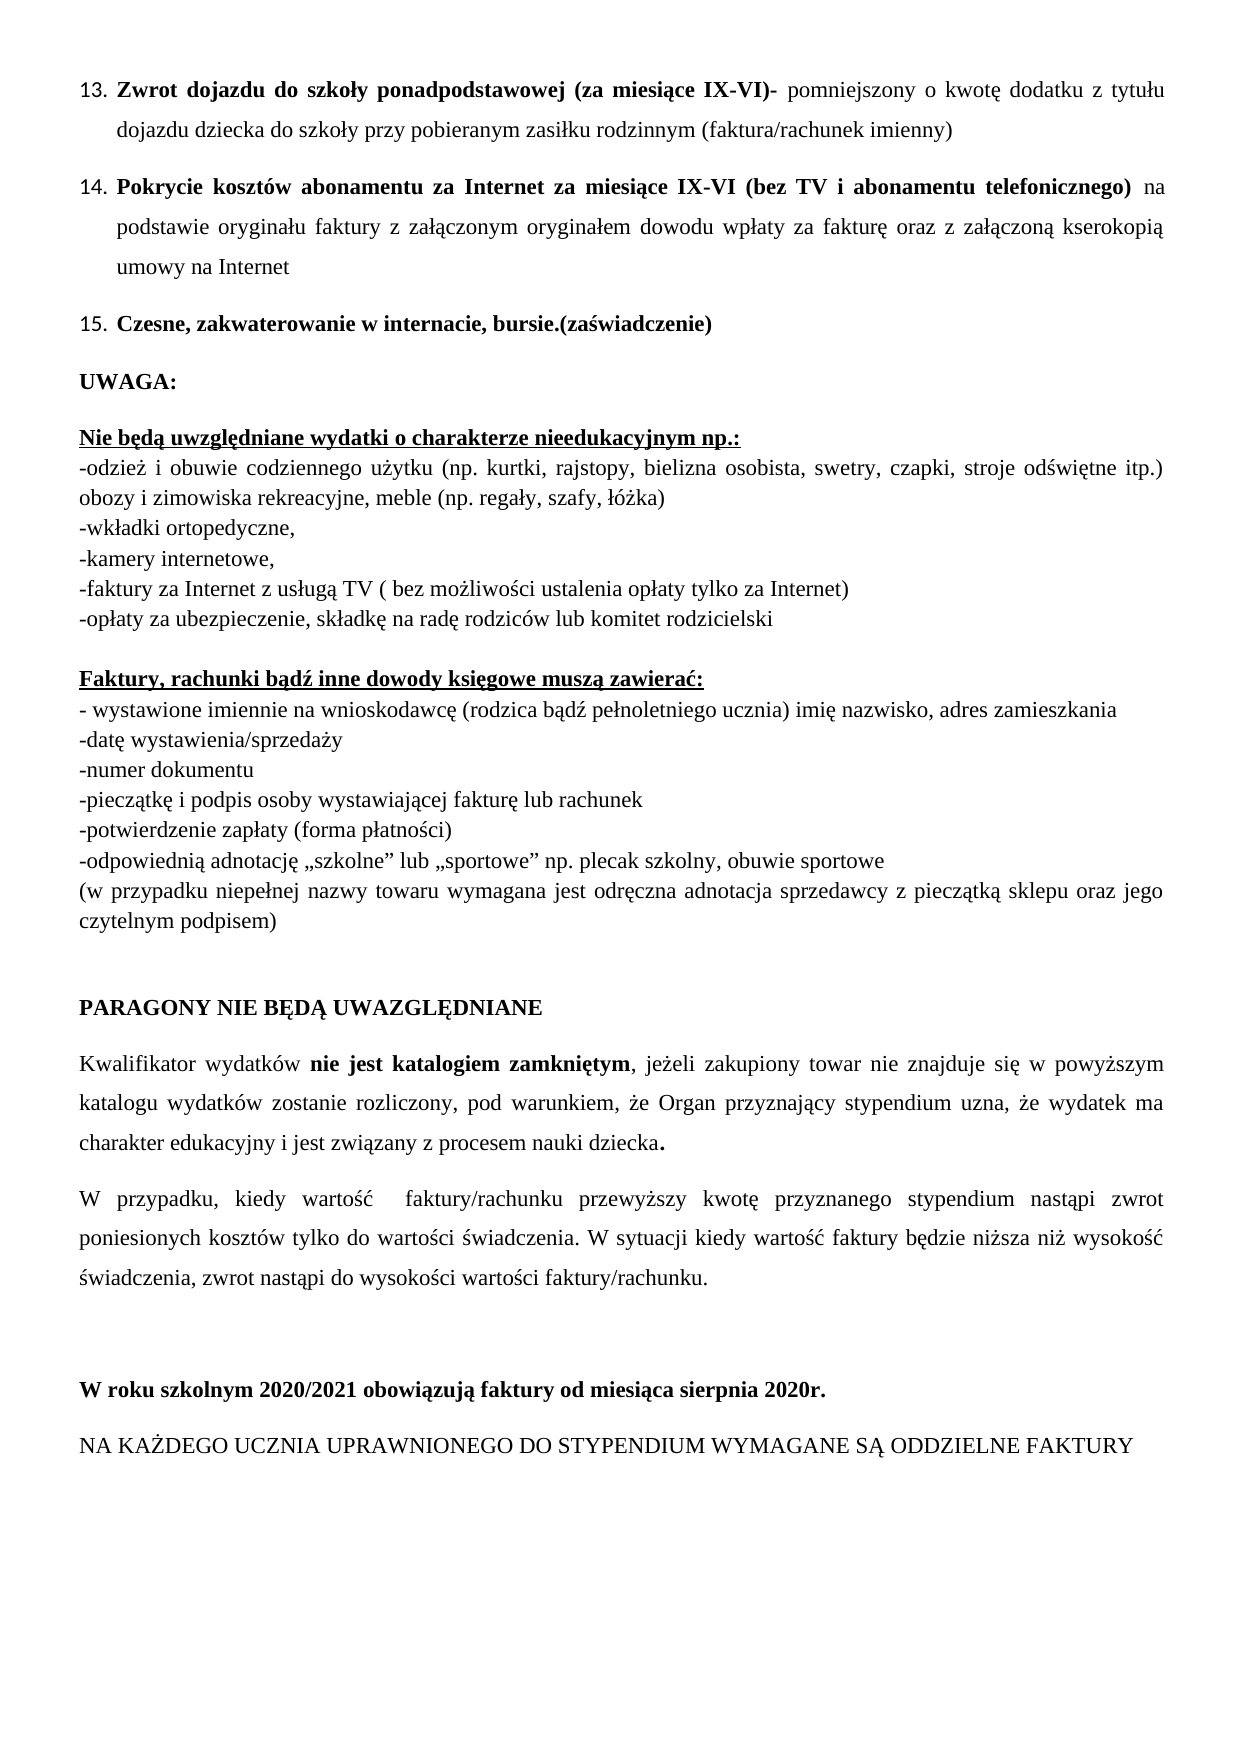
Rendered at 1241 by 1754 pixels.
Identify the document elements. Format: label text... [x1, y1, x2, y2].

text Faktury, rachunki bądź inne dowody księgowe muszą zawierać: [79, 666, 1165, 692]
text UWAGA: [79, 368, 1165, 394]
list Zwrot dojazdu do szkoły ponadpodstawowej (za miesiące IX-VI)- pomniejszony o kwotę dodatku z tytułu dojazdu dziecka do szkoły przy pobieranym zasiłku rodzinnym (faktura/rachunek imienny) [79, 75, 1165, 142]
text -kamery internetowe, [79, 545, 1165, 571]
text PARAGONY NIE BĘDĄ UWAZGLĘDNIANE [79, 993, 1165, 1020]
text W roku szkolnym 2020/2021 obowiązują faktury od miesiąca sierpnia 2020r. [79, 1376, 1165, 1402]
text Nie będą uwzględniane wydatki o charakterze nieedukacyjnym np.: [79, 424, 1165, 450]
text -opłaty za ubezpieczenie, składkę na radę rodziców lub komitet rodzicielski [79, 605, 1165, 631]
text -potwierdzenie zapłaty (forma płatności) [79, 817, 1165, 843]
text -datę wystawienia/sprzedaży [79, 726, 1165, 752]
text -odzież i obuwie codziennego użytku (np. kurtki, rajstopy, bielizna osobista, swetry, czapki, stroje odświętne itp.) obozy i zimowiska rekreacyjne, meble (np. regały, szafy, łóżka) [79, 454, 1165, 511]
text -numer dokumentu [79, 756, 1165, 782]
text - wystawione imiennie na wnioskodawcę (rodzica bądź pełnoletniego ucznia) imię nazwisko, adres zamieszkania [79, 696, 1165, 722]
text Kwalifikator wydatków nie jest katalogiem zamkniętym, jeżeli zakupiony towar nie znajduje się w powyższym katalogu wydatków zostanie rozliczony, pod warunkiem, że Organ przyznający stypendium uzna, że wydatek ma charakter edukacyjny i jest związany z procesem nauki dziecka. [79, 1050, 1165, 1155]
text (w przypadku niepełnej nazwy towaru wymagana jest odręczna adnotacja sprzedawcy z pieczątką sklepu oraz jego czytelnym podpisem) [79, 877, 1165, 933]
list Pokrycie kosztów abonamentu za Internet za miesiące IX-VI (bez TV i abonamentu telefonicznego) na podstawie oryginału faktury z załączonym oryginałem dowodu wpłaty za fakturę oraz z załączoną kserokopią umowy na Internet [79, 172, 1165, 279]
text -odpowiednią adnotację „szkolne” lub „sportowe” np. plecak szkolny, obuwie sportowe [79, 847, 1165, 873]
text -wkładki ortopedyczne, [79, 514, 1165, 541]
text NA KAŻDEGO UCZNIA UPRAWNIONEGO DO STYPENDIUM WYMAGANE SĄ ODDZIELNE FAKTURY [79, 1432, 1165, 1458]
text W przypadku, kiedy wartość faktury/rachunku przewyższy kwotę przyznanego stypendium nastąpi zwrot poniesionych kosztów tylko do wartości świadczenia. W sytuacji kiedy wartość faktury będzie niższa niż wysokość świadczenia, zwrot nastąpi do wysokości wartości faktury/rachunku. [79, 1185, 1165, 1290]
text -pieczątkę i podpis osoby wystawiającej fakturę lub rachunek [79, 786, 1165, 813]
text -faktury za Internet z usługą TV ( bez możliwości ustalenia opłaty tylko za Internet) [79, 575, 1165, 601]
list Czesne, zakwaterowanie w internacie, bursie.(zaświadczenie) [79, 309, 1165, 337]
